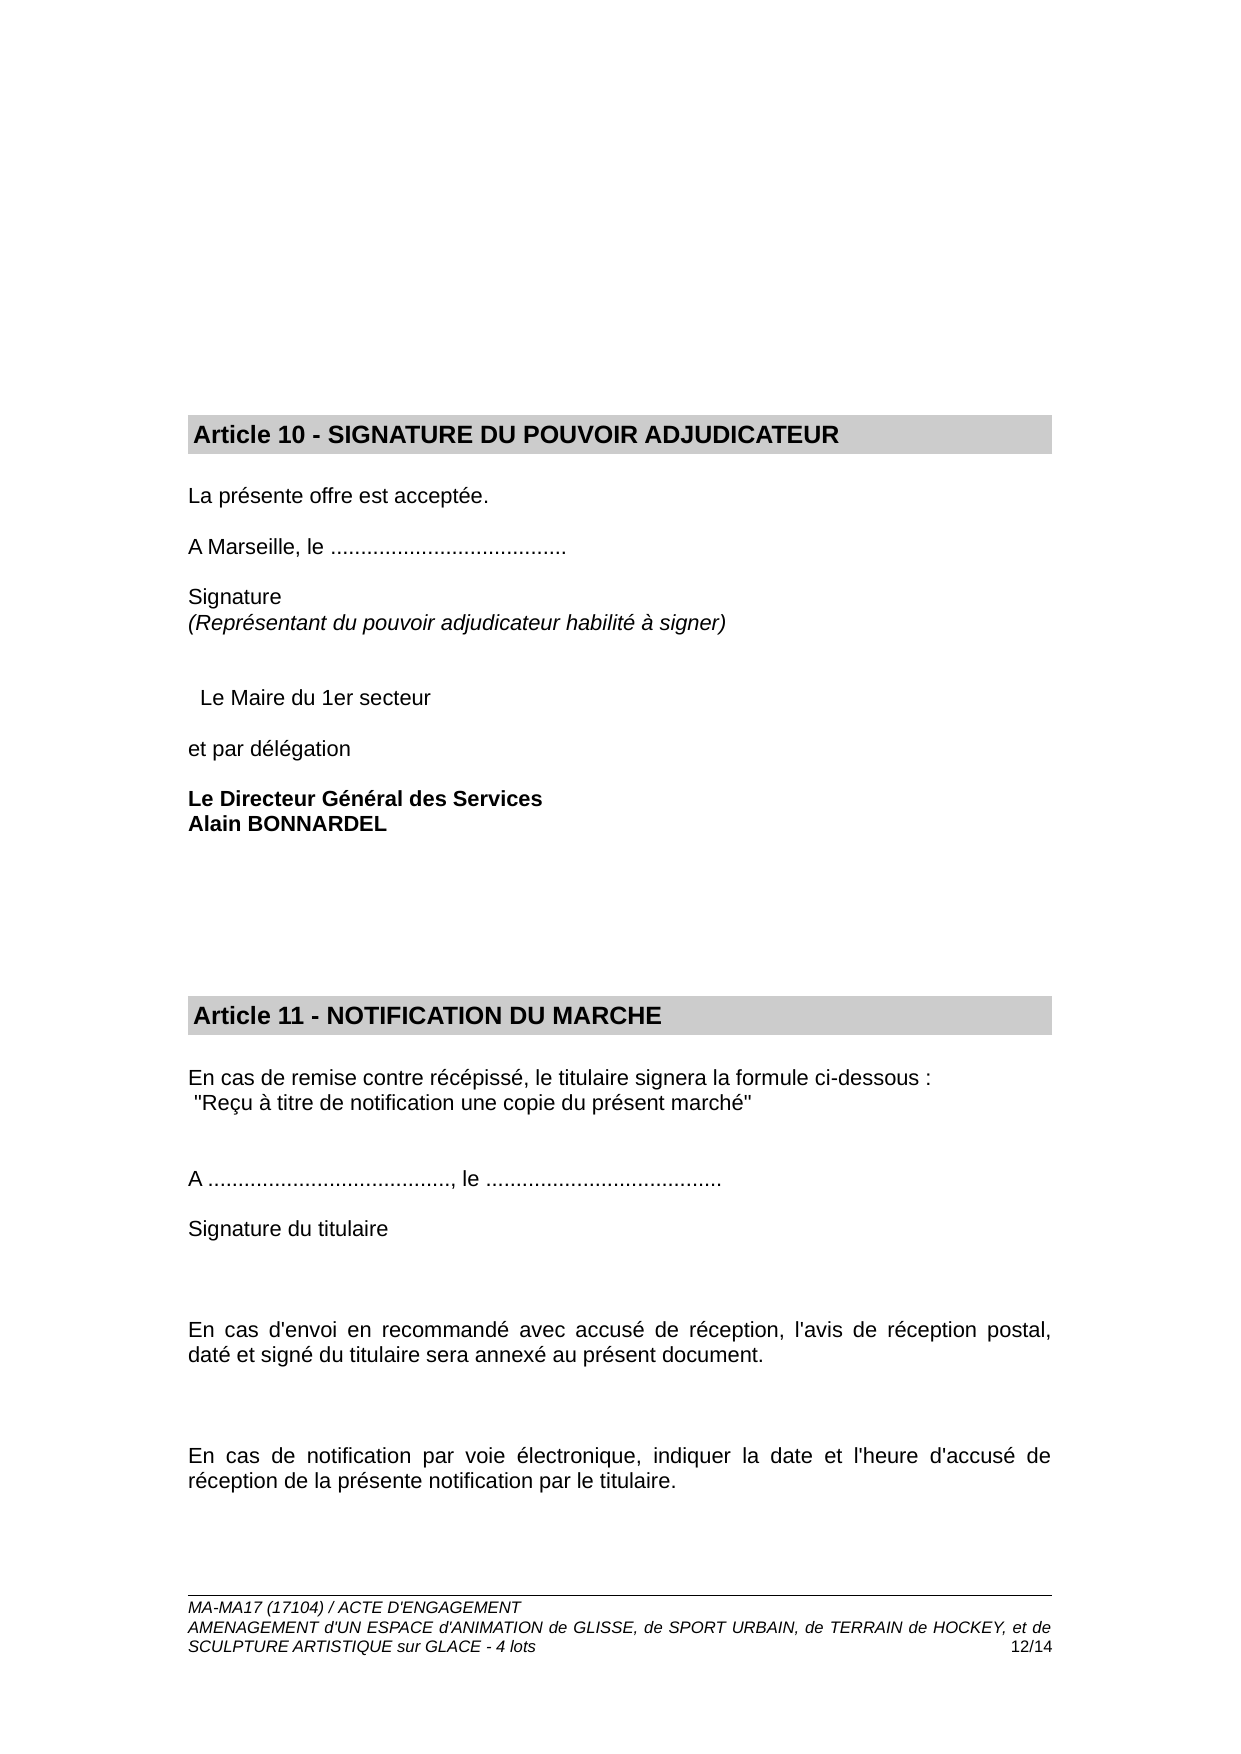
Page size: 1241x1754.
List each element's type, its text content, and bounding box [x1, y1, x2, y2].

subtitle SIGNATURE DU POUVOIR ADJUDICATEUR [190, 417, 1050, 452]
text Alain BONNARDEL [188, 811, 1052, 836]
subtitle NOTIFICATION DU MARCHE [190, 998, 1050, 1033]
text En cas d'envoi en recommandé avec accusé de réception, l'avis de réception postal, daté et signé du titulaire sera annexé au présent document. [188, 1317, 1052, 1367]
text A ........................................, le ....................................... [188, 1165, 1052, 1191]
text En cas de notification par voie électronique, indiquer la date et l'heure d'accusé de réception de la présente notification par le titulaire. [188, 1443, 1052, 1493]
text (Représentant du pouvoir adjudicateur habilité à signer) [188, 609, 1052, 634]
text Le Directeur Général des Services [188, 786, 1052, 811]
text Signature [188, 584, 1052, 609]
text et par délégation [188, 735, 1052, 761]
text Signature du titulaire [188, 1216, 1052, 1241]
text Le Maire du 1er secteur [188, 685, 1052, 710]
text A Marseille, le ....................................... [188, 534, 1052, 559]
text "Reçu à titre de notification une copie du présent marché" [188, 1090, 1052, 1115]
text En cas de remise contre récépissé, le titulaire signera la formule ci-dessous : [188, 1064, 1052, 1090]
text La présente offre est acceptée. [188, 483, 1052, 508]
